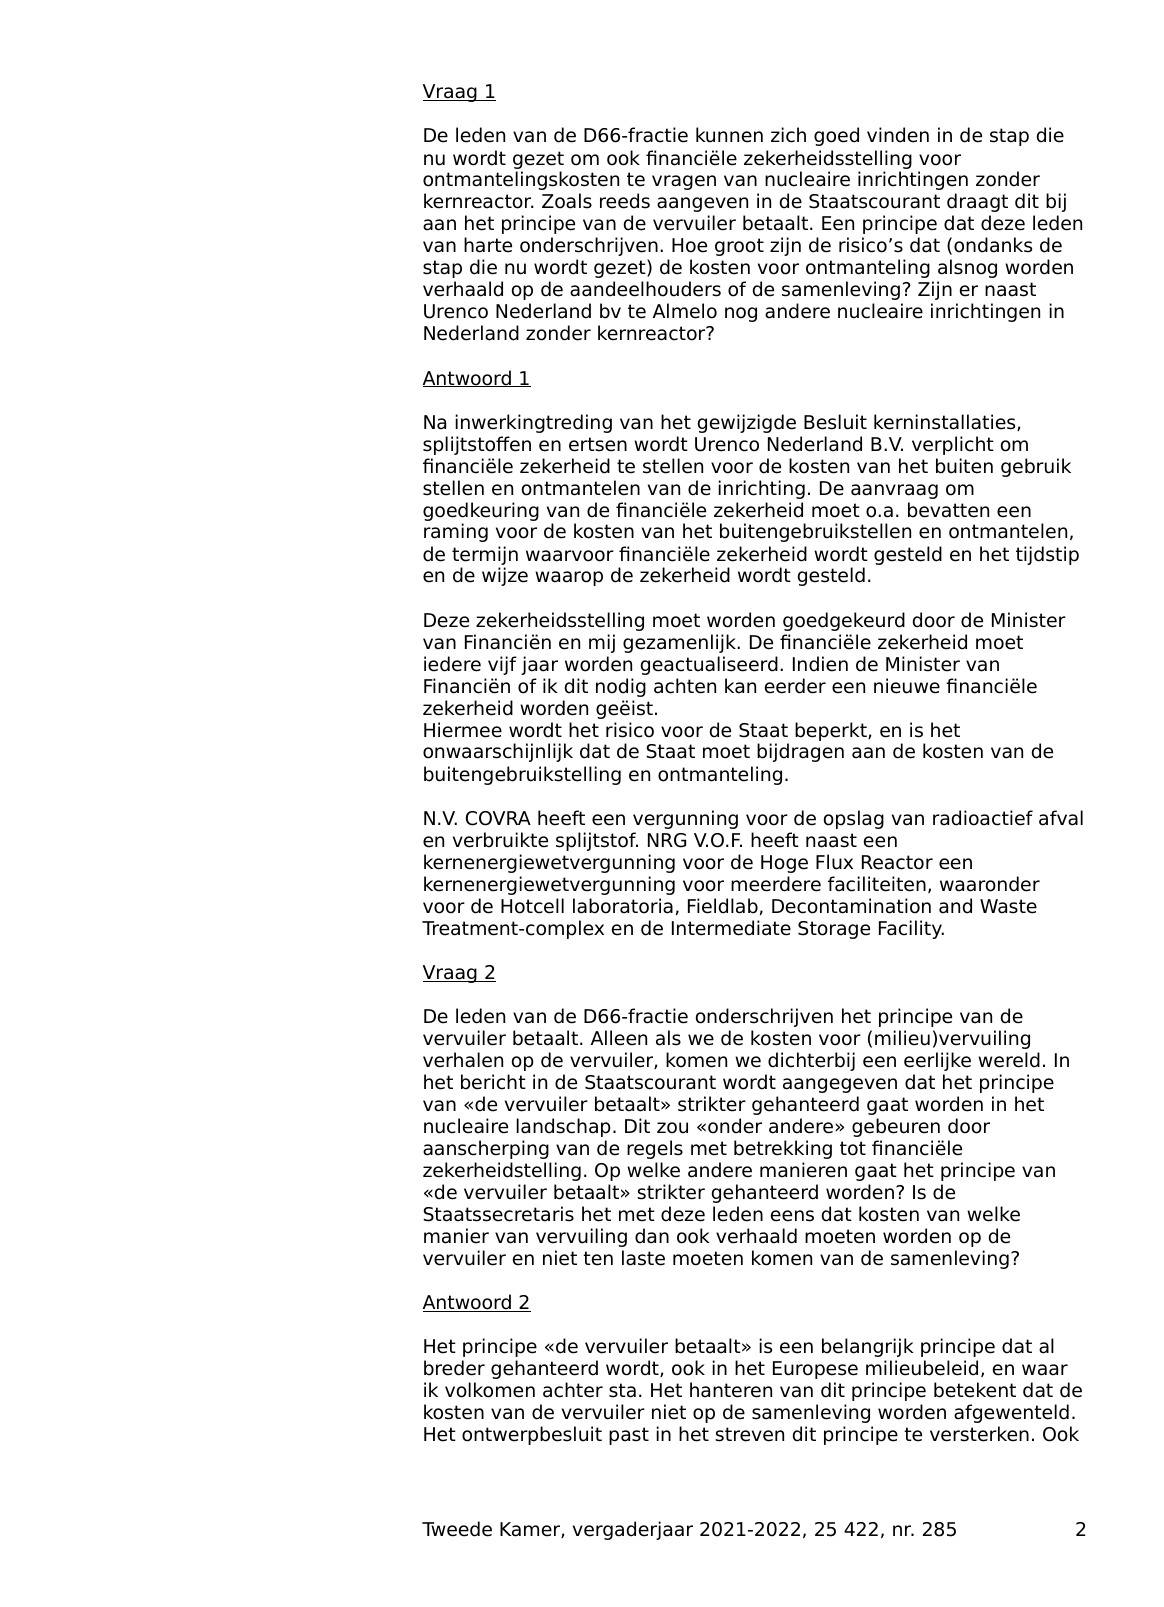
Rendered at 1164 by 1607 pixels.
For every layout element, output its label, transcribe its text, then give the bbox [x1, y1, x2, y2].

subtitle Antwoord 2 [422, 1292, 1087, 1314]
subtitle Vraag 1 [422, 81, 1087, 103]
text N.V. COVRA heeft een vergunning voor de opslag van radioactief afval en verbruikte splijtstof. NRG V.O.F. heeft naast een kernenergiewetvergunning voor de Hoge Flux Reactor een kernenergiewetvergunning voor meerdere faciliteiten, waaronder voor de Hotcell laboratoria, Fieldlab, Decontamination and Waste Treatment-complex en de Intermediate Storage Facility. [422, 808, 1087, 939]
subtitle Antwoord 1 [422, 367, 1087, 389]
text Het principe «de vervuiler betaalt» is een belangrijk principe dat al breder gehanteerd wordt, ook in het Europese milieubeleid, en waar ik volkomen achter sta. Het hanteren van dit principe betekent dat de kosten van de vervuiler niet op de samenleving worden afgewenteld. Het ontwerpbesluit past in het streven dit principe te versterken. Ook [422, 1336, 1087, 1446]
text Deze zekerheidsstelling moet worden goedgekeurd door de Minister van Financiën en mij gezamenlijk. De financiële zekerheid moet iedere vijf jaar worden geactualiseerd. Indien de Minister van Financiën of ik dit nodig achten kan eerder een nieuwe financiële zekerheid worden geëist. [422, 609, 1087, 719]
text De leden van de D66-fractie kunnen zich goed vinden in de stap die nu wordt gezet om ook financiële zekerheidsstelling voor ontmantelingskosten te vragen van nucleaire inrichtingen zonder kernreactor. Zoals reeds aangeven in de Staatscourant draagt dit bij aan het principe van de vervuiler betaalt. Een principe dat deze leden van harte onderschrijven. Hoe groot zijn de risico’s dat (ondanks de stap die nu wordt gezet) de kosten voor ontmanteling alsnog worden verhaald op de aandeelhouders of de samenleving? Zijn er naast Urenco Nederland bv te Almelo nog andere nucleaire inrichtingen in Nederland zonder kernreactor? [422, 125, 1087, 345]
text De leden van de D66-fractie onderschrijven het principe van de vervuiler betaalt. Alleen als we de kosten voor (milieu)vervuiling verhalen op de vervuiler, komen we dichterbij een eerlijke wereld. In het bericht in de Staatscourant wordt aangegeven dat het principe van «de vervuiler betaalt» strikter gehanteerd gaat worden in het nucleaire landschap. Dit zou «onder andere» gebeuren door aanscherping van de regels met betrekking tot financiële zekerheidstelling. Op welke andere manieren gaat het principe van «de vervuiler betaalt» strikter gehanteerd worden? Is de Staatssecretaris het met deze leden eens dat kosten van welke manier van vervuiling dan ook verhaald moeten worden op de vervuiler en niet ten laste moeten komen van de samenleving? [422, 1006, 1087, 1269]
subtitle Vraag 2 [422, 962, 1087, 984]
text Hiermee wordt het risico voor de Staat beperkt, en is het onwaarschijnlijk dat de Staat moet bijdragen aan de kosten van de buitengebruikstelling en ontmanteling. [422, 719, 1087, 785]
text Na inwerkingtreding van het gewijzigde Besluit kerninstallaties, splijtstoffen en ertsen wordt Urenco Nederland B.V. verplicht om financiële zekerheid te stellen voor de kosten van het buiten gebruik stellen en ontmantelen van de inrichting. De aanvraag om goedkeuring van de financiële zekerheid moet o.a. bevatten een raming voor de kosten van het buitengebruikstellen en ontmantelen, de termijn waarvoor financiële zekerheid wordt gesteld en het tijdstip en de wijze waarop de zekerheid wordt gesteld. [422, 412, 1087, 587]
